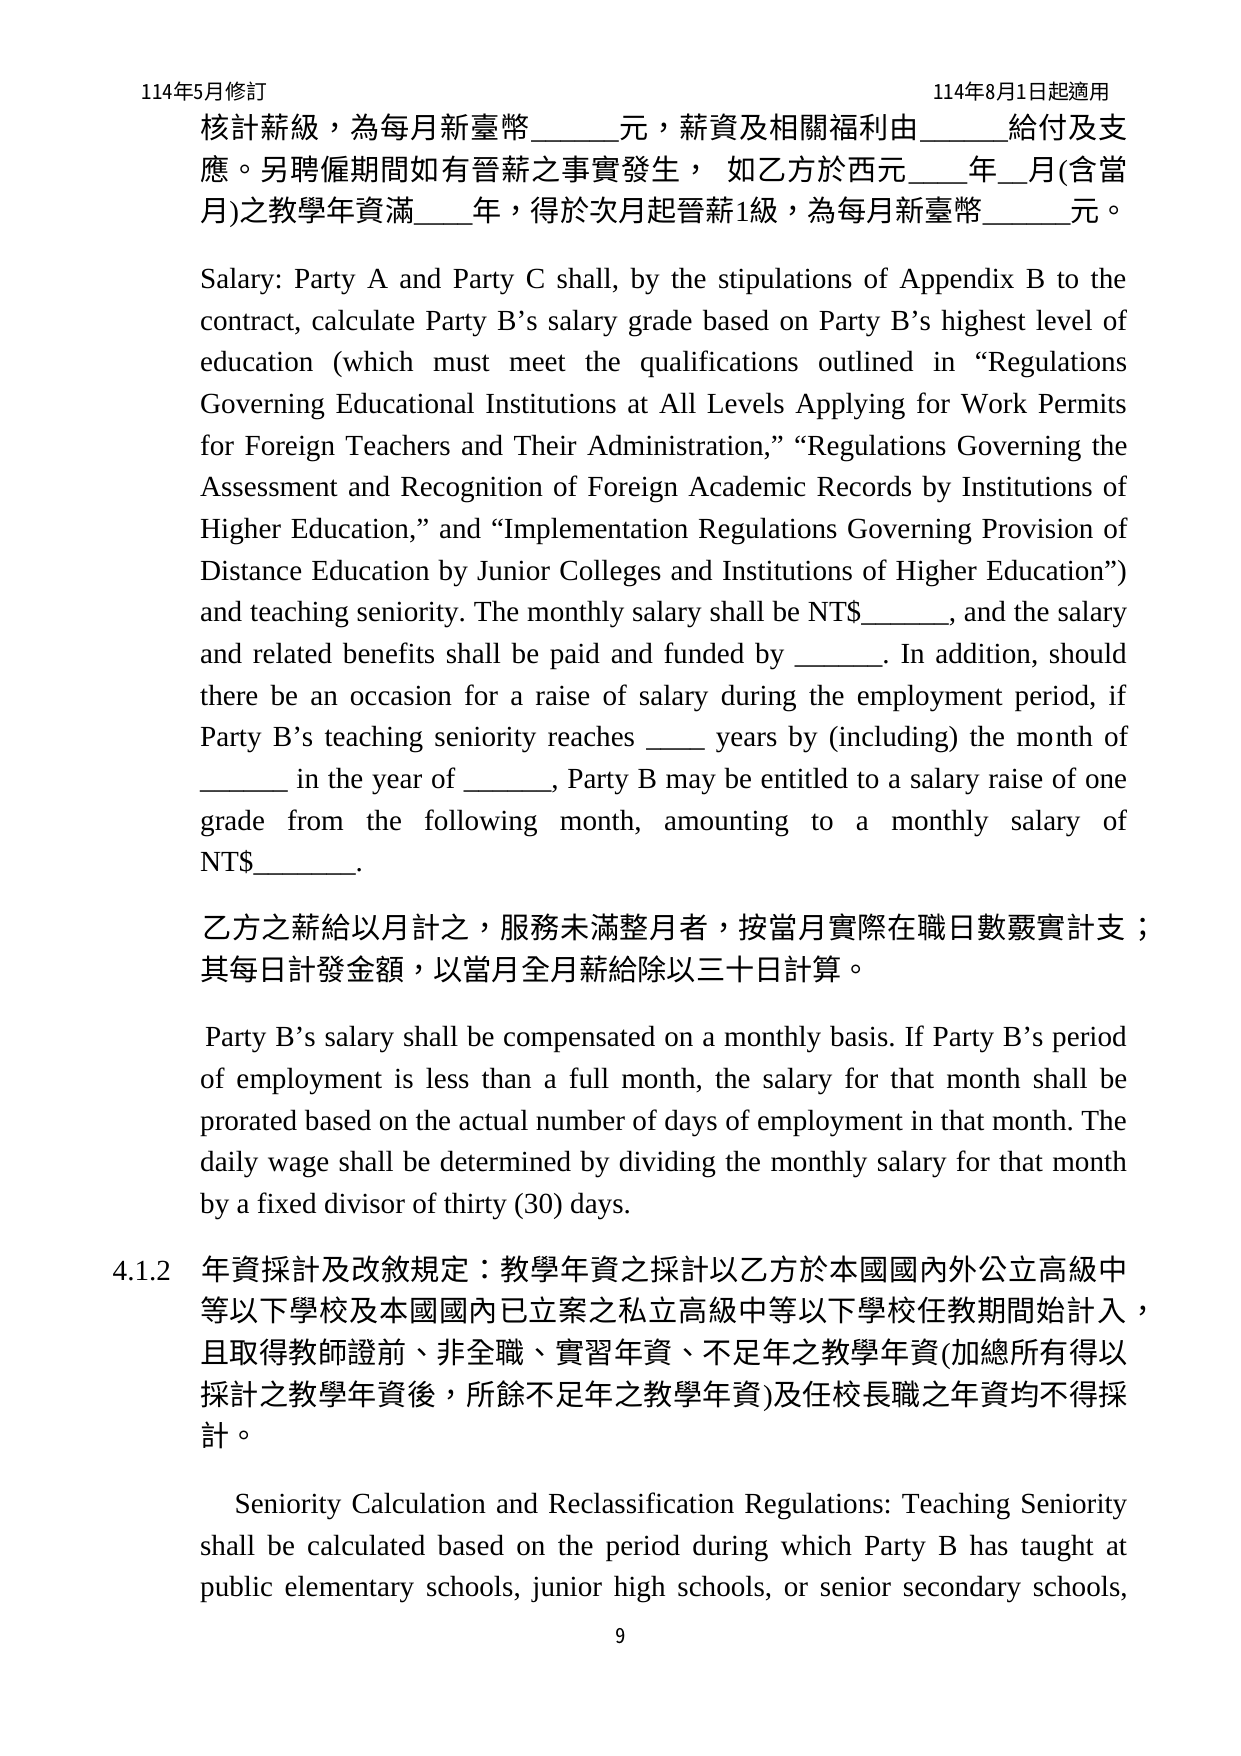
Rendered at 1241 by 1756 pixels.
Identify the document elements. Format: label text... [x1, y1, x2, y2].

text Salary: Party A and Party C shall, by the stipulations of Appendix B to the contract, calculate Party B’s salary grade based on Party B’s highest level of education (which must meet the qualifications outlined in “Regulations Governing Educational Institutions at All Levels Applying for Work Permits for Foreign Teachers and Their Administration,” “Regulations Governing the Assessment and Recognition of Foreign Academic Records by Institutions of Higher Education,” and “Implementation Regulations Governing Provision of Distance Education by Junior Colleges and Institutions of Higher Education”) and teaching seniority. The monthly salary shall be NT$______, and the salary and related benefits shall be paid and funded by ______. In addition, should there be an occasion for a raise of salary during the employment period, if Party B’s teaching seniority reaches ____ years by (including) the month of ______ in the year of ______, Party B may be entitled to a salary raise of one grade from the following month, amounting to a monthly salary of NT$_______. [112, 255, 1128, 880]
text 核計薪級，為每月新臺幣______元，薪資及相關福利由______給付及支應。另聘僱期間如有晉薪之事實發生， 如乙方於西元____年__月(含當月)之教學年資滿____年，得於次月起晉薪1級，為每月新臺幣______元。 [112, 105, 1128, 230]
text 4.1.2 年資採計及改敘規定：教學年資之採計以乙方於本國國內外公立高級中等以下學校及本國國內已立案之私立高級中等以下學校任教期間始計入，且取得教師證前、非全職、實習年資、不足年之教學年資(加總所有得以採計之教學年資後，所餘不足年之教學年資)及任校長職之年資均不得採計。 [112, 1247, 1128, 1455]
text Party B’s salary shall be compensated on a monthly basis. If Party B’s period of employment is less than a full month, the salary for that month shall be prorated based on the actual number of days of employment in that month. The daily wage shall be determined by dividing the monthly salary for that month by a fixed divisor of thirty (30) days. [112, 1013, 1128, 1222]
text 乙方之薪給以月計之，服務未滿整月者，按當月實際在職日數覈實計支；其每日計發金額，以當月全月薪給除以三十日計算。 [112, 905, 1128, 988]
text Seniority Calculation and Reclassification Regulations: Teaching Seniority shall be calculated based on the period during which Party B has taught at public elementary schools, junior high schools, or senior secondary schools, [112, 1480, 1128, 1605]
